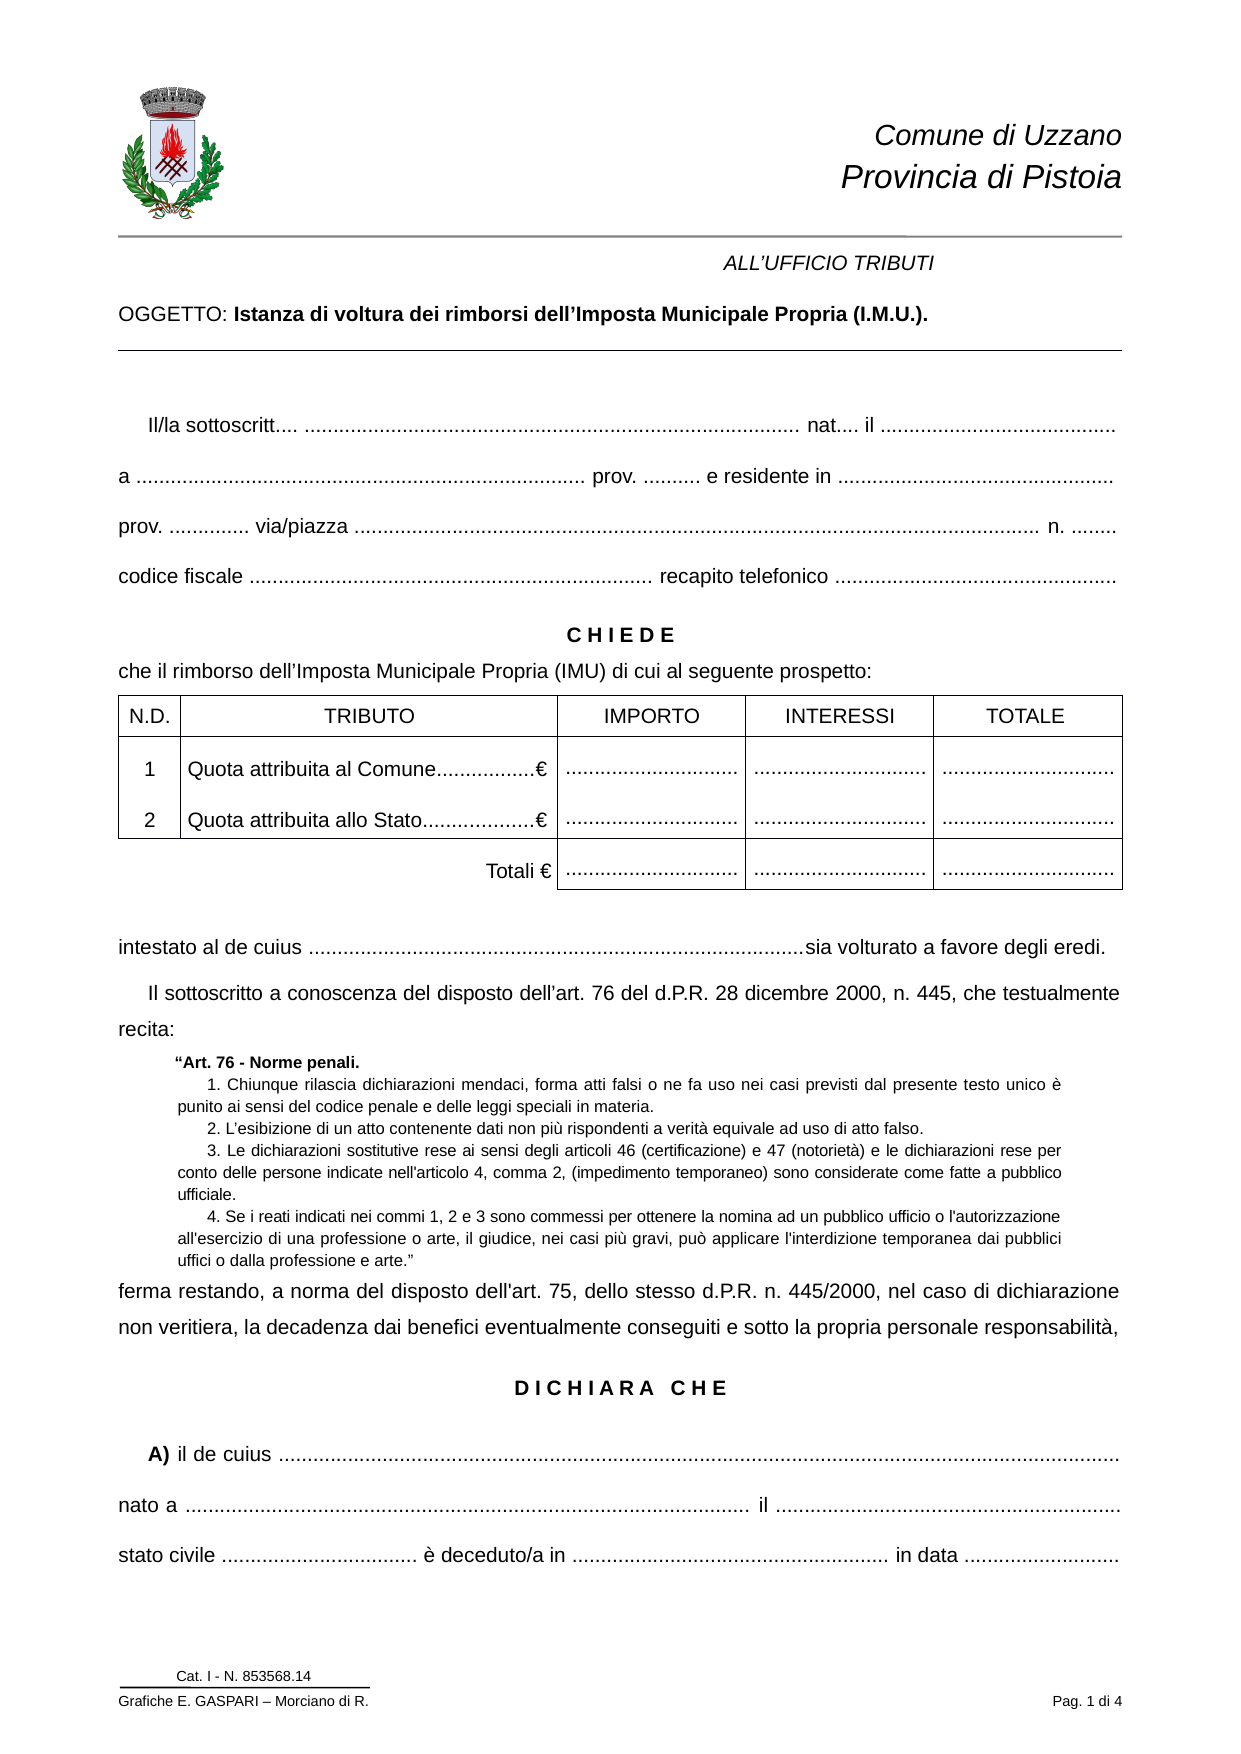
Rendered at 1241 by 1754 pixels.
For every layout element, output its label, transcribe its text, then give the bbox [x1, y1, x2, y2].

table_header TOTALE [934, 696, 1122, 736]
table_cell 1 [119, 737, 180, 787]
text Provincia di Pistoia [224, 157, 1122, 195]
text 3. Le dichiarazioni sostitutive rese ai sensi degli articoli 46 (certificazione) e 47 (notorietà) e le dichiarazioni rese per conto delle persone indicate nell'articolo 4, comma 2, (impedimento temporaneo) sono considerate come fatte a pubblico ufficiale. [177, 1141, 1063, 1204]
table_cell 2 [119, 787, 180, 837]
table_header N.D. [119, 696, 180, 736]
table_cell .............................. [746, 737, 933, 787]
text 2. L’esibizione di un atto contenente dati non più rispondenti a verità equivale ad uso di atto falso. [177, 1119, 1063, 1138]
text C H I E D E [118, 623, 1122, 647]
table_cell Quota attribuita al Comune € [181, 737, 557, 787]
table_cell Totali € [181, 839, 557, 889]
text che il rimborso dell’Imposta Municipale Propria (IMU) di cui al seguente prospetto: [118, 658, 1122, 682]
table_cell .............................. [934, 839, 1122, 889]
table_header IMPORTO [558, 696, 745, 736]
table_cell .............................. [746, 787, 933, 837]
table_cell .............................. [934, 737, 1122, 787]
table_cell .............................. [558, 787, 745, 837]
table_cell .............................. [558, 737, 745, 787]
text D I C H I A R A C H E [118, 1376, 1122, 1400]
text 4. Se i reati indicati nei commi 1, 2 e 3 sono commessi per ottenere la nomina ad un pubblico ufficio o l'autorizzazione all'esercizio di una professione o arte, il giudice, nei casi più gravi, può applicare l'interdizione temporanea dai pubblici uffici o dalla professione e arte.” [177, 1207, 1063, 1270]
text “Art. 76 - Norme penali. [174, 1053, 1122, 1072]
text ALL’UFFICIO TRIBUTI [723, 251, 1122, 275]
picture [122, 87, 224, 219]
table_cell .............................. [558, 839, 745, 889]
table_cell Quota attribuita allo Stato € [181, 787, 557, 837]
table_header INTERESSI [746, 696, 933, 736]
table_header TRIBUTO [181, 696, 557, 736]
text ferma restando, a norma del disposto dell'art. 75, dello stesso d.P.R. n. 445/2000, nel caso di dichiarazione non veritiera, la decadenza dai benefici eventualmente conseguiti e sotto la propria personale responsabilità, [118, 1279, 1122, 1339]
table_cell .............................. [934, 787, 1122, 837]
text Comune di Uzzano [224, 118, 1122, 152]
text OGGETTO: Istanza di voltura dei rimborsi dell’Imposta Municipale Propria (I.M.U.). [118, 302, 1122, 326]
text 1. Chiunque rilascia dichiarazioni mendaci, forma atti falsi o ne fa uso nei casi previsti dal presente testo unico è punito ai sensi del codice penale e delle leggi speciali in materia. [177, 1075, 1063, 1116]
text Il sottoscritto a conoscenza del disposto dell’art. 76 del d.P.R. 28 dicembre 2000, n. 445, che testualmente recita: [118, 981, 1122, 1041]
table_cell [118, 839, 181, 889]
text intestato al de cuius ......................................................................................sia volturato a favore degli eredi. [118, 923, 1122, 962]
text Il/la sottoscritt.... ...................................................................................... nat.... il ......................................... a .............................................................................. prov. .......... e residente in ................................................ prov. .............. via/piazza ....................................................................................................................... n. ........ codice fiscale ...................................................................... recapito telefonico ................................................. [118, 401, 1122, 591]
table_cell .............................. [746, 839, 933, 889]
list il de cuius .................................................................................................................................................. nato a .................................................................................................. il ............................................................ stato civile .................................. è deceduto/a in ....................................................... in data ........................... [118, 1431, 1122, 1570]
